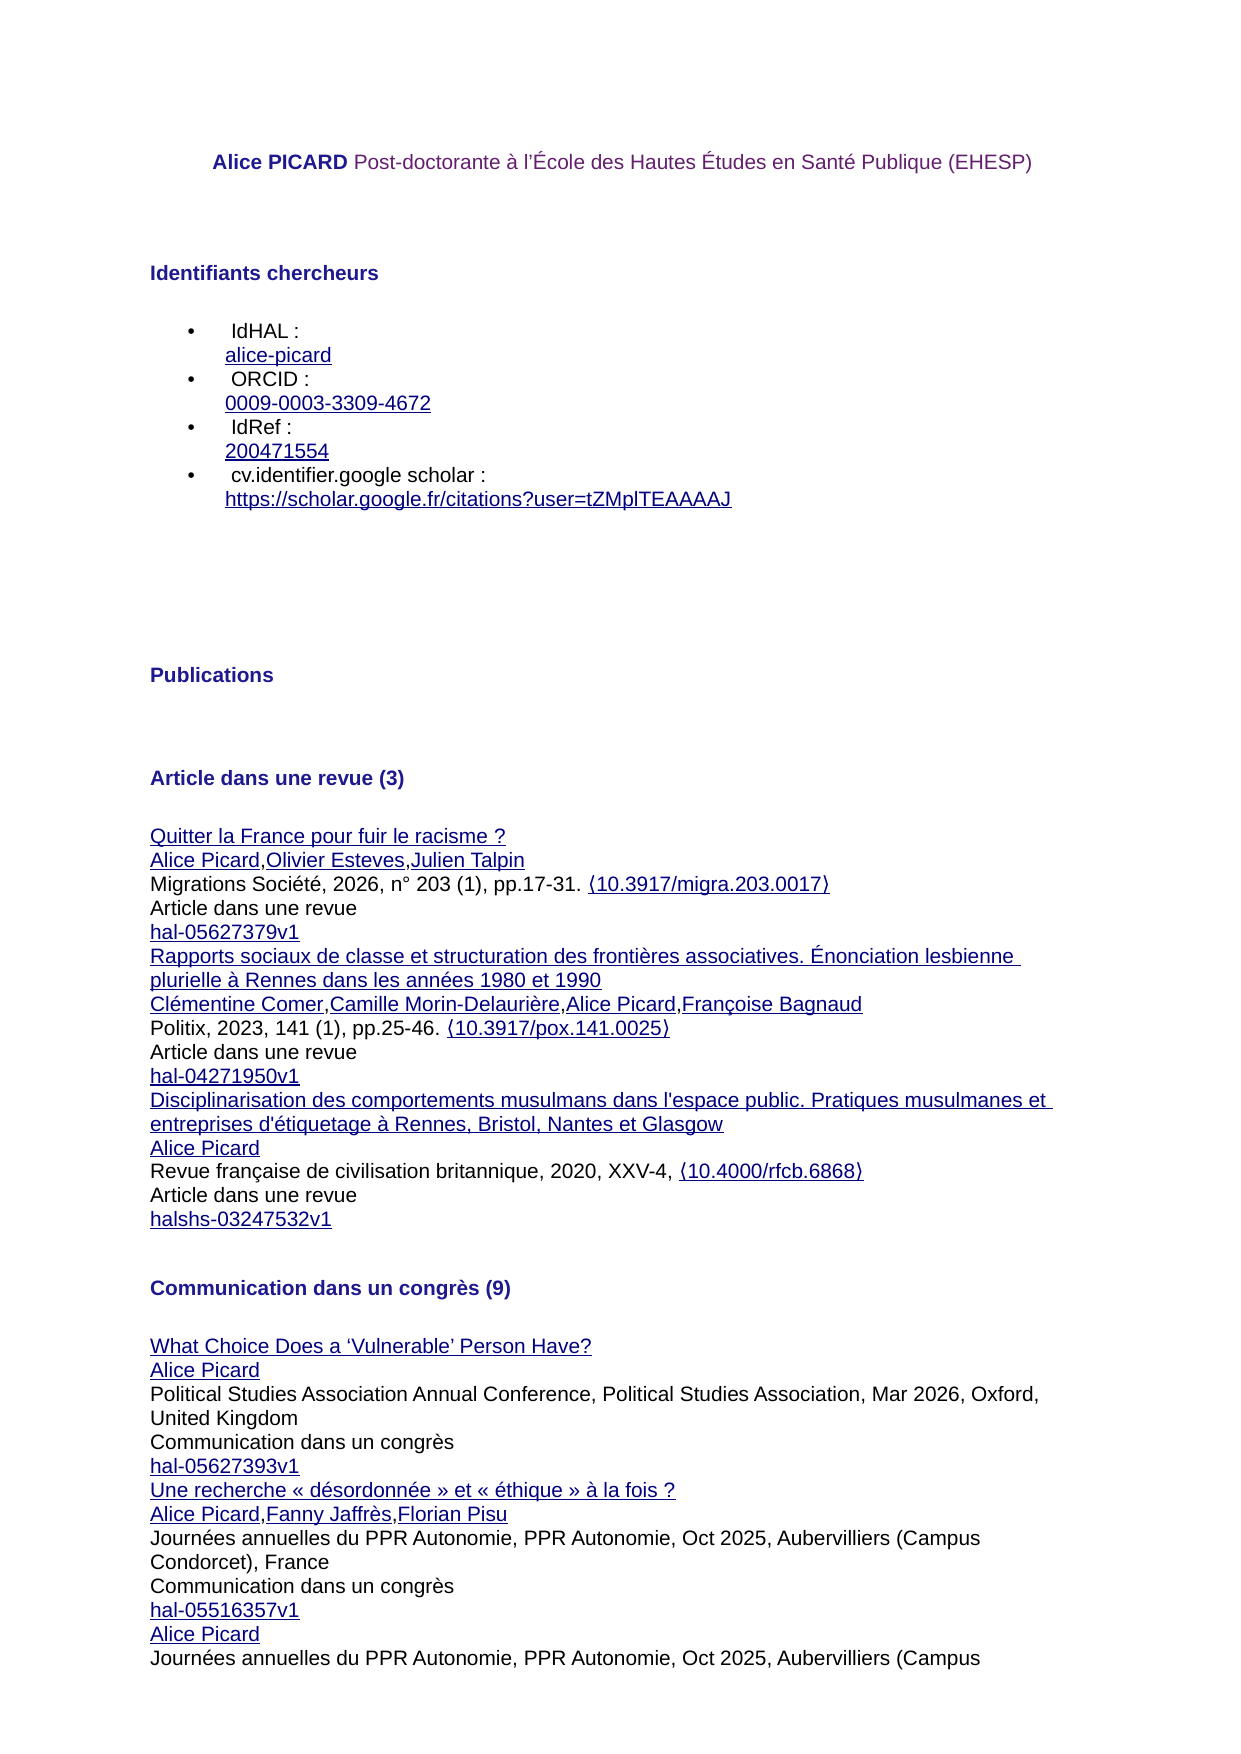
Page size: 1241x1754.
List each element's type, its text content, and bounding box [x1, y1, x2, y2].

list alice-picard [187, 343, 1090, 367]
subtitle Publications [150, 662, 1090, 686]
list https://scholar.google.fr/citations?user=tZMplTEAAAAJ [187, 486, 1090, 510]
table_cell Rapports sociaux de classe et structuration des frontières associatives. Énonciation lesbienne plurielle à Rennes dans les années 1980 et 1990 Clémentine Comer,Camille Morin-Delaurière,Alice Picard,Françoise Bagnaud Politix, 2023, 141 (1), pp.25-46. ⟨10.3917/pox.141.0025⟩ Article dans une revue hal-04271950v1 [150, 944, 1090, 1087]
subtitle Article dans une revue (3) [150, 766, 1090, 789]
list 200471554 [187, 438, 1090, 462]
list 0009-0003-3309-4672 [187, 391, 1090, 414]
subtitle Identifiants chercheurs [150, 260, 1090, 284]
list IdRef : [187, 414, 1090, 438]
subtitle Alice PICARD Post-doctorante à l’École des Hautes Études en Santé Publique (EHESP) [150, 150, 1090, 174]
table_cell Une recherche « désordonnée » et « éthique » à la fois ? Alice Picard,Fanny Jaffrès,Florian Pisu Journées annuelles du PPR Autonomie, PPR Autonomie, Oct 2025, Aubervilliers (Campus Condorcet), France Communication dans un congrès hal-05516357v1 [150, 1478, 1090, 1622]
table_cell What it takes to be a customer. The making of care markets in England Alice Picard Journées annuelles du PPR Autonomie, PPR Autonomie, Oct 2025, Aubervilliers (Campus Condorcet), France Communication dans un congrès hal-05516364v1 [150, 1622, 1090, 1670]
list ORCID : [187, 367, 1090, 391]
list IdHAL : [187, 319, 1090, 343]
table_header Quitter la France pour fuir le racisme ? Alice Picard,Olivier Esteves,Julien Talpin Migrations Société, 2026, n° 203 (1), pp.17-31. ⟨10.3917/migra.203.0017⟩ Article dans une revue hal-05627379v1 [150, 824, 1090, 944]
list cv.identifier.google scholar : [187, 462, 1090, 486]
table_cell Disciplinarisation des comportements musulmans dans l'espace public. Pratiques musulmanes et entreprises d'étiquetage à Rennes, Bristol, Nantes et Glasgow Alice Picard Revue française de civilisation britannique, 2020, XXV-4, ⟨10.4000/rfcb.6868⟩ Article dans une revue halshs-03247532v1 [150, 1088, 1090, 1231]
subtitle Communication dans un congrès (9) [150, 1276, 1090, 1300]
table_header What Choice Does a ‘Vulnerable’ Person Have? Alice Picard Political Studies Association Annual Conference, Political Studies Association, Mar 2026, Oxford, United Kingdom Communication dans un congrès hal-05627393v1 [150, 1334, 1090, 1478]
